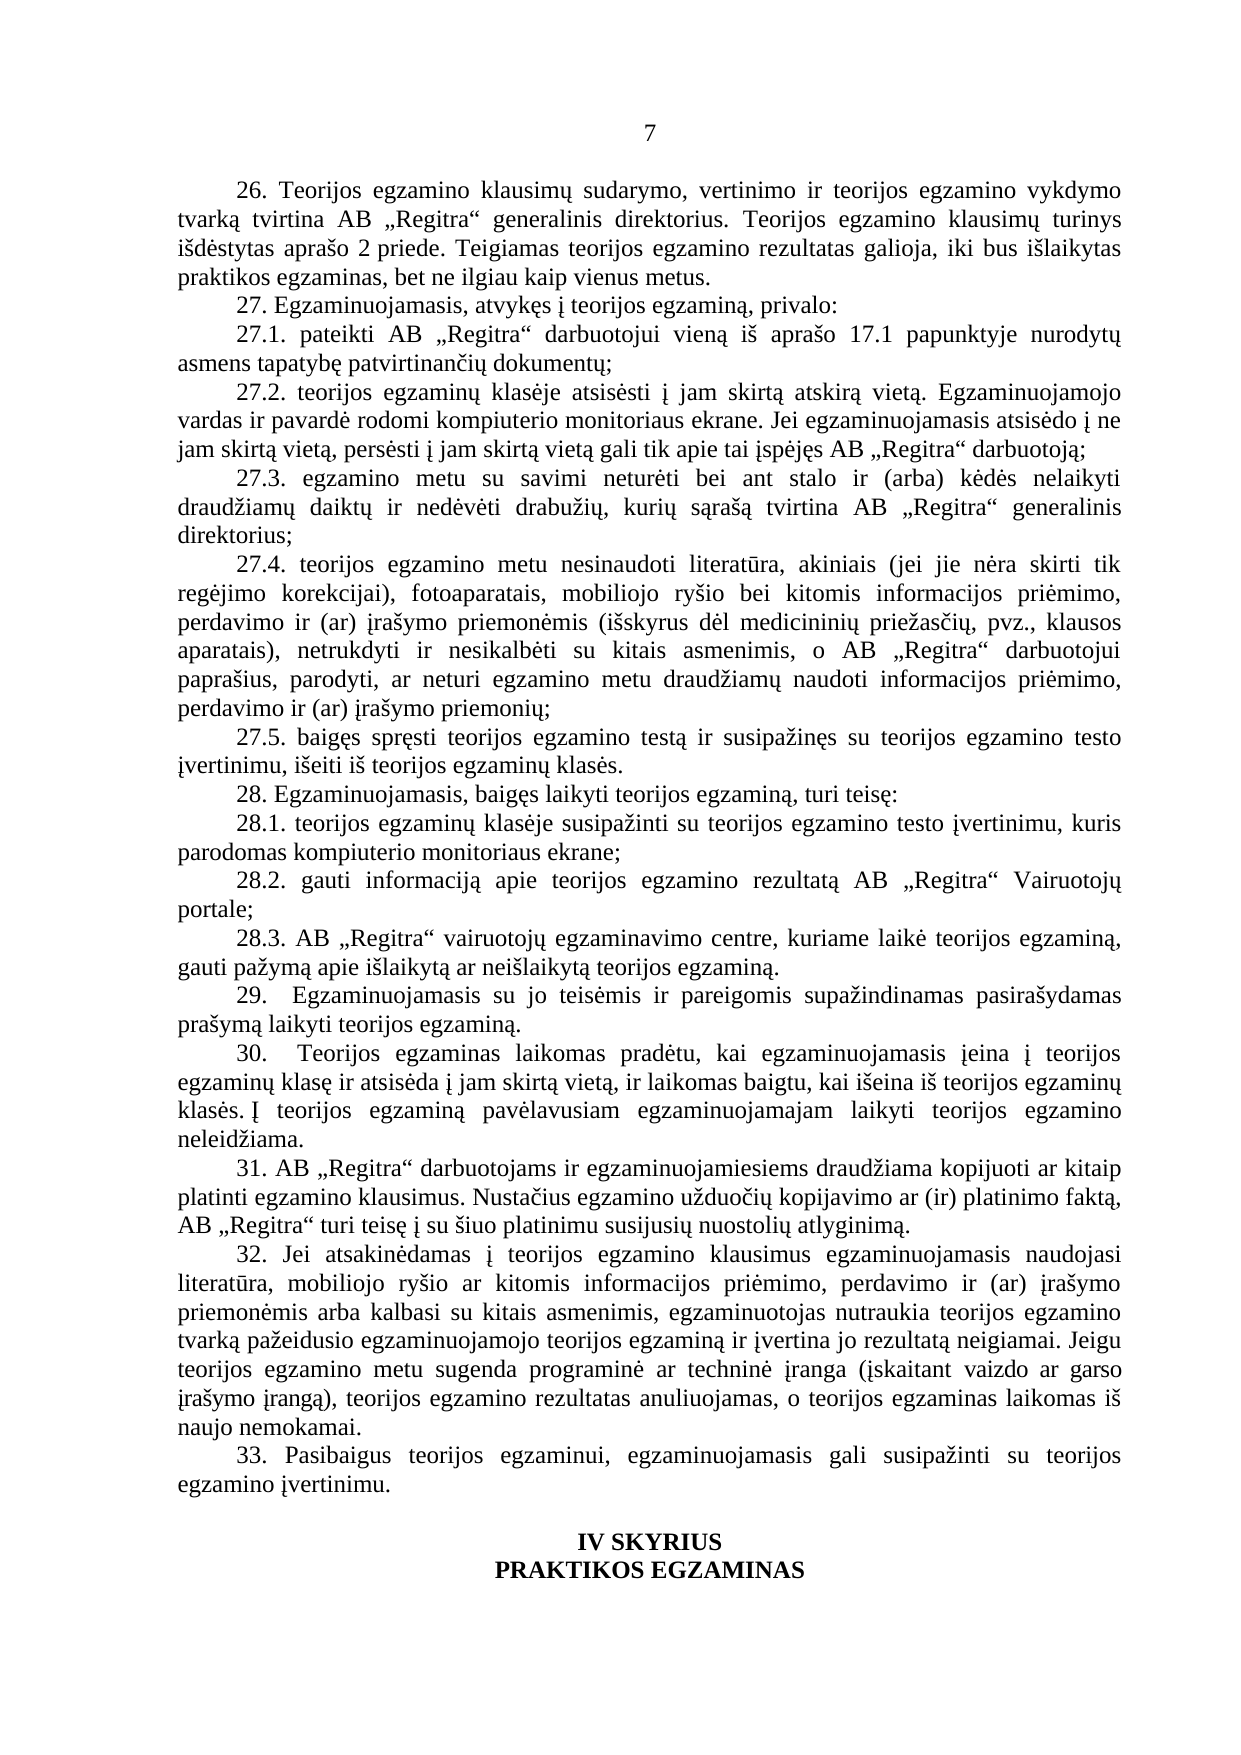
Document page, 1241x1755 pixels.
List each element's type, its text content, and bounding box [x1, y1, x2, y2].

text 28. Egzaminuojamasis, baigęs laikyti teorijos egzaminą, turi teisę: [177, 779, 1122, 808]
text IV SKYRIUS [177, 1527, 1122, 1556]
text 32. Jei atsakinėdamas į teorijos egzamino klausimus egzaminuojamasis naudojasi literatūra, mobiliojo ryšio ar kitomis informacijos priėmimo, perdavimo ir (ar) įrašymo priemonėmis arba kalbasi su kitais asmenimis, egzaminuotojas nutraukia teorijos egzamino tvarką pažeidusio egzaminuojamojo teorijos egzaminą ir įvertina jo rezultatą neigiamai. Jeigu teorijos egzamino metu sugenda programinė ar techninė įranga (įskaitant vaizdo ar garso įrašymo įrangą), teorijos egzamino rezultatas anuliuojamas, o teorijos egzaminas laikomas iš naujo nemokamai. [177, 1239, 1122, 1441]
text 28.2. gauti informaciją apie teorijos egzamino rezultatą AB „Regitra“ Vairuotojų portale; [177, 866, 1122, 923]
text 27.3. egzamino metu su savimi neturėti bei ant stalo ir (arba) kėdės nelaikyti draudžiamų daiktų ir nedėvėti drabužių, kurių sąrašą tvirtina AB „Regitra“ generalinis direktorius; [177, 463, 1122, 549]
text 28.1. teorijos egzaminų klasėje susipažinti su teorijos egzamino testo įvertinimu, kuris parodomas kompiuterio monitoriaus ekrane; [177, 808, 1122, 866]
text 27.2. teorijos egzaminų klasėje atsisėsti į jam skirtą atskirą vietą. Egzaminuojamojo vardas ir pavardė rodomi kompiuterio monitoriaus ekrane. Jei egzaminuojamasis atsisėdo į ne jam skirtą vietą, persėsti į jam skirtą vietą gali tik apie tai įspėjęs AB „Regitra“ darbuotoją; [177, 377, 1122, 463]
text 27.4. teorijos egzamino metu nesinaudoti literatūra, akiniais (jei jie nėra skirti tik regėjimo korekcijai), fotoaparatais, mobiliojo ryšio bei kitomis informacijos priėmimo, perdavimo ir (ar) įrašymo priemonėmis (išskyrus dėl medicininių priežasčių, pvz., klausos aparatais), netrukdyti ir nesikalbėti su kitais asmenimis, o AB „Regitra“ darbuotojui paprašius, parodyti, ar neturi egzamino metu draudžiamų naudoti informacijos priėmimo, perdavimo ir (ar) įrašymo priemonių; [177, 549, 1122, 722]
text 30. Teorijos egzaminas laikomas pradėtu, kai egzaminuojamasis įeina į teorijos egzaminų klasę ir atsisėda į jam skirtą vietą, ir laikomas baigtu, kai išeina iš teorijos egzaminų klasės. Į teorijos egzaminą pavėlavusiam egzaminuojamajam laikyti teorijos egzamino neleidžiama. [177, 1038, 1122, 1153]
text 28.3. AB „Regitra“ vairuotojų egzaminavimo centre, kuriame laikė teorijos egzaminą, gauti pažymą apie išlaikytą ar neišlaikytą teorijos egzaminą. [177, 923, 1122, 981]
text 26. Teorijos egzamino klausimų sudarymo, vertinimo ir teorijos egzamino vykdymo tvarką tvirtina AB „Regitra“ generalinis direktorius. Teorijos egzamino klausimų turinys išdėstytas aprašo 2 priede. Teigiamas teorijos egzamino rezultatas galioja, iki bus išlaikytas praktikos egzaminas, bet ne ilgiau kaip vienus metus. [177, 176, 1122, 291]
text 29. Egzaminuojamasis su jo teisėmis ir pareigomis supažindinamas pasirašydamas prašymą laikyti teorijos egzaminą. [177, 981, 1122, 1038]
text PRAKTIKOS EGZAMINAS [177, 1556, 1122, 1584]
text 27.5. baigęs spręsti teorijos egzamino testą ir susipažinęs su teorijos egzamino testo įvertinimu, išeiti iš teorijos egzaminų klasės. [177, 722, 1122, 779]
text 27. Egzaminuojamasis, atvykęs į teorijos egzaminą, privalo: [177, 291, 1122, 319]
text 31. AB „Regitra“ darbuotojams ir egzaminuojamiesiems draudžiama kopijuoti ar kitaip platinti egzamino klausimus. Nustačius egzamino užduočių kopijavimo ar (ir) platinimo faktą, AB „Regitra“ turi teisę į su šiuo platinimu susijusių nuostolių atlyginimą. [177, 1153, 1122, 1239]
text 33. Pasibaigus teorijos egzaminui, egzaminuojamasis gali susipažinti su teorijos egzamino įvertinimu. [177, 1441, 1122, 1498]
text 27.1. pateikti AB „Regitra“ darbuotojui vieną iš aprašo 17.1 papunktyje nurodytų asmens tapatybę patvirtinančių dokumentų; [177, 319, 1122, 377]
